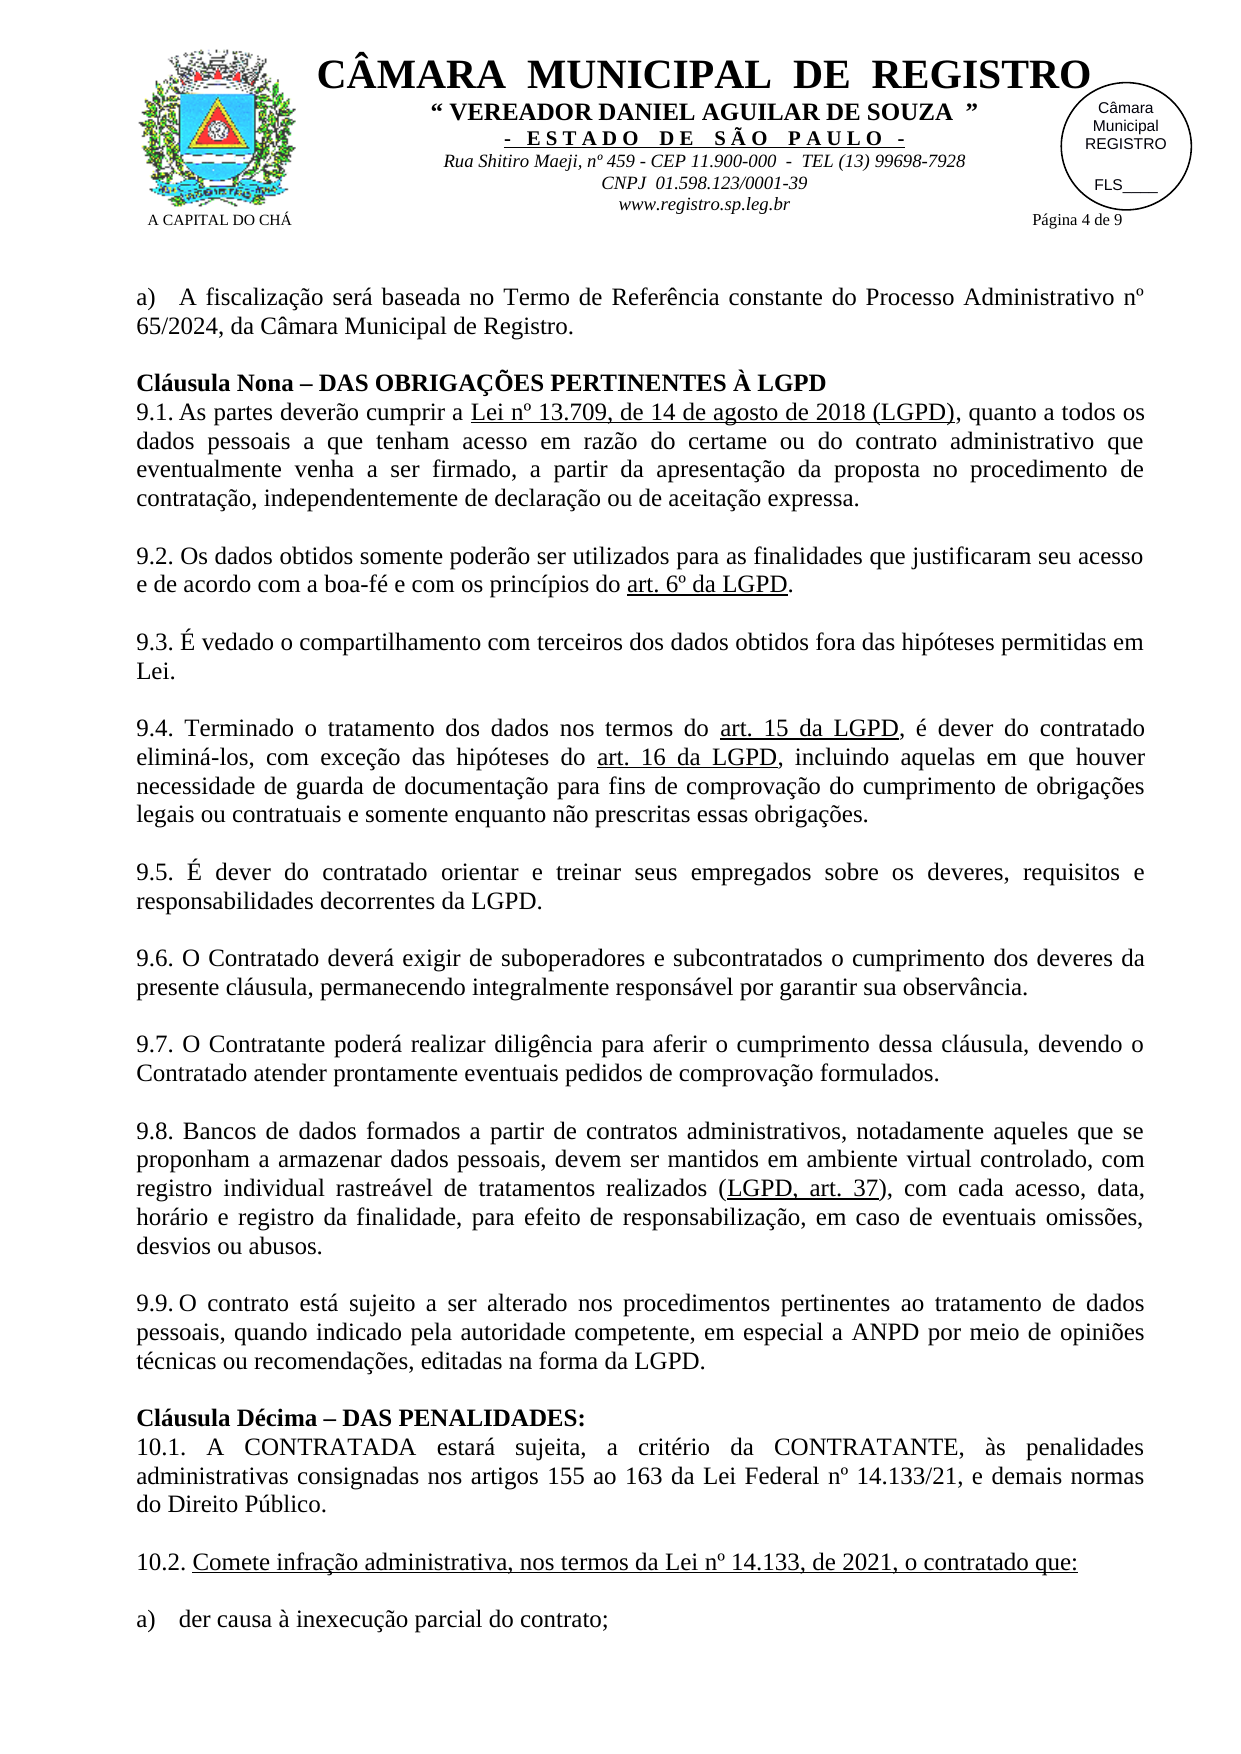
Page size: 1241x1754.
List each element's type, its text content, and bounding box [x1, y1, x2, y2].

text Cláusula Décima – DAS PENALIDADES: [136, 1403, 1145, 1432]
list 10.2. Comete infração administrativa, nos termos da Lei nº 14.133, de 2021, o contratado que: [136, 1547, 1145, 1576]
text 10.1. A CONTRATADA estará sujeita, a critério da CONTRATANTE, às penalidades administrativas consignadas nos artigos 155 ao 163 da Lei Federal nº 14.133/21, e demais normas do Direito Público. [136, 1432, 1145, 1518]
text 9.9. O contrato está sujeito a ser alterado nos procedimentos pertinentes ao tratamento de dados pessoais, quando indicado pela autoridade competente, em especial a ANPD por meio de opiniões técnicas ou recomendações, editadas na forma da LGPD. [136, 1288, 1145, 1374]
text 9.4. Terminado o tratamento dos dados nos termos do art. 15 da LGPD, é dever do contratado eliminá-los, com exceção das hipóteses do art. 16 da LGPD, incluindo aquelas em que houver necessidade de guarda de documentação para fins de comprovação do cumprimento de obrigações legais ou contratuais e somente enquanto não prescritas essas obrigações. [136, 713, 1145, 828]
text 9.8. Bancos de dados formados a partir de contratos administrativos, notadamente aqueles que se proponham a armazenar dados pessoais, devem ser mantidos em ambiente virtual controlado, com registro individual rastreável de tratamentos realizados (LGPD, art. 37), com cada acesso, data, horário e registro da finalidade, para efeito de responsabilização, em caso de eventuais omissões, desvios ou abusos. [136, 1116, 1145, 1259]
list a) der causa à inexecução parcial do contrato; [136, 1604, 1145, 1633]
text 9.3. É vedado o compartilhamento com terceiros dos dados obtidos fora das hipóteses permitidas em Lei. [136, 627, 1145, 684]
text 9.6. O Contratado deverá exigir de suboperadores e subcontratados o cumprimento dos deveres da presente cláusula, permanecendo integralmente responsável por garantir sua observância. [136, 943, 1145, 1001]
text Cláusula Nona – DAS OBRIGAÇÕES PERTINENTES À LGPD [136, 368, 1145, 397]
text 9.2. Os dados obtidos somente poderão ser utilizados para as finalidades que justificaram seu acesso e de acordo com a boa-fé e com os princípios do art. 6º da LGPD. [136, 541, 1145, 598]
text 9.5. É dever do contratado orientar e treinar seus empregados sobre os deveres, requisitos e responsabilidades decorrentes da LGPD. [136, 857, 1145, 914]
text 9.7. O Contratante poderá realizar diligência para aferir o cumprimento dessa cláusula, devendo o Contratado atender prontamente eventuais pedidos de comprovação formulados. [136, 1029, 1145, 1087]
text a) A fiscalização será baseada no Termo de Referência constante do Processo Administrativo nº 65/2024, da Câmara Municipal de Registro. [136, 282, 1145, 339]
text 9.1. As partes deverão cumprir a Lei nº 13.709, de 14 de agosto de 2018 (LGPD), quanto a todos os dados pessoais a que tenham acesso em razão do certame ou do contrato administrativo que eventualmente venha a ser firmado, a partir da apresentação da proposta no procedimento de contratação, independentemente de declaração ou de aceitação expressa. [136, 397, 1145, 512]
